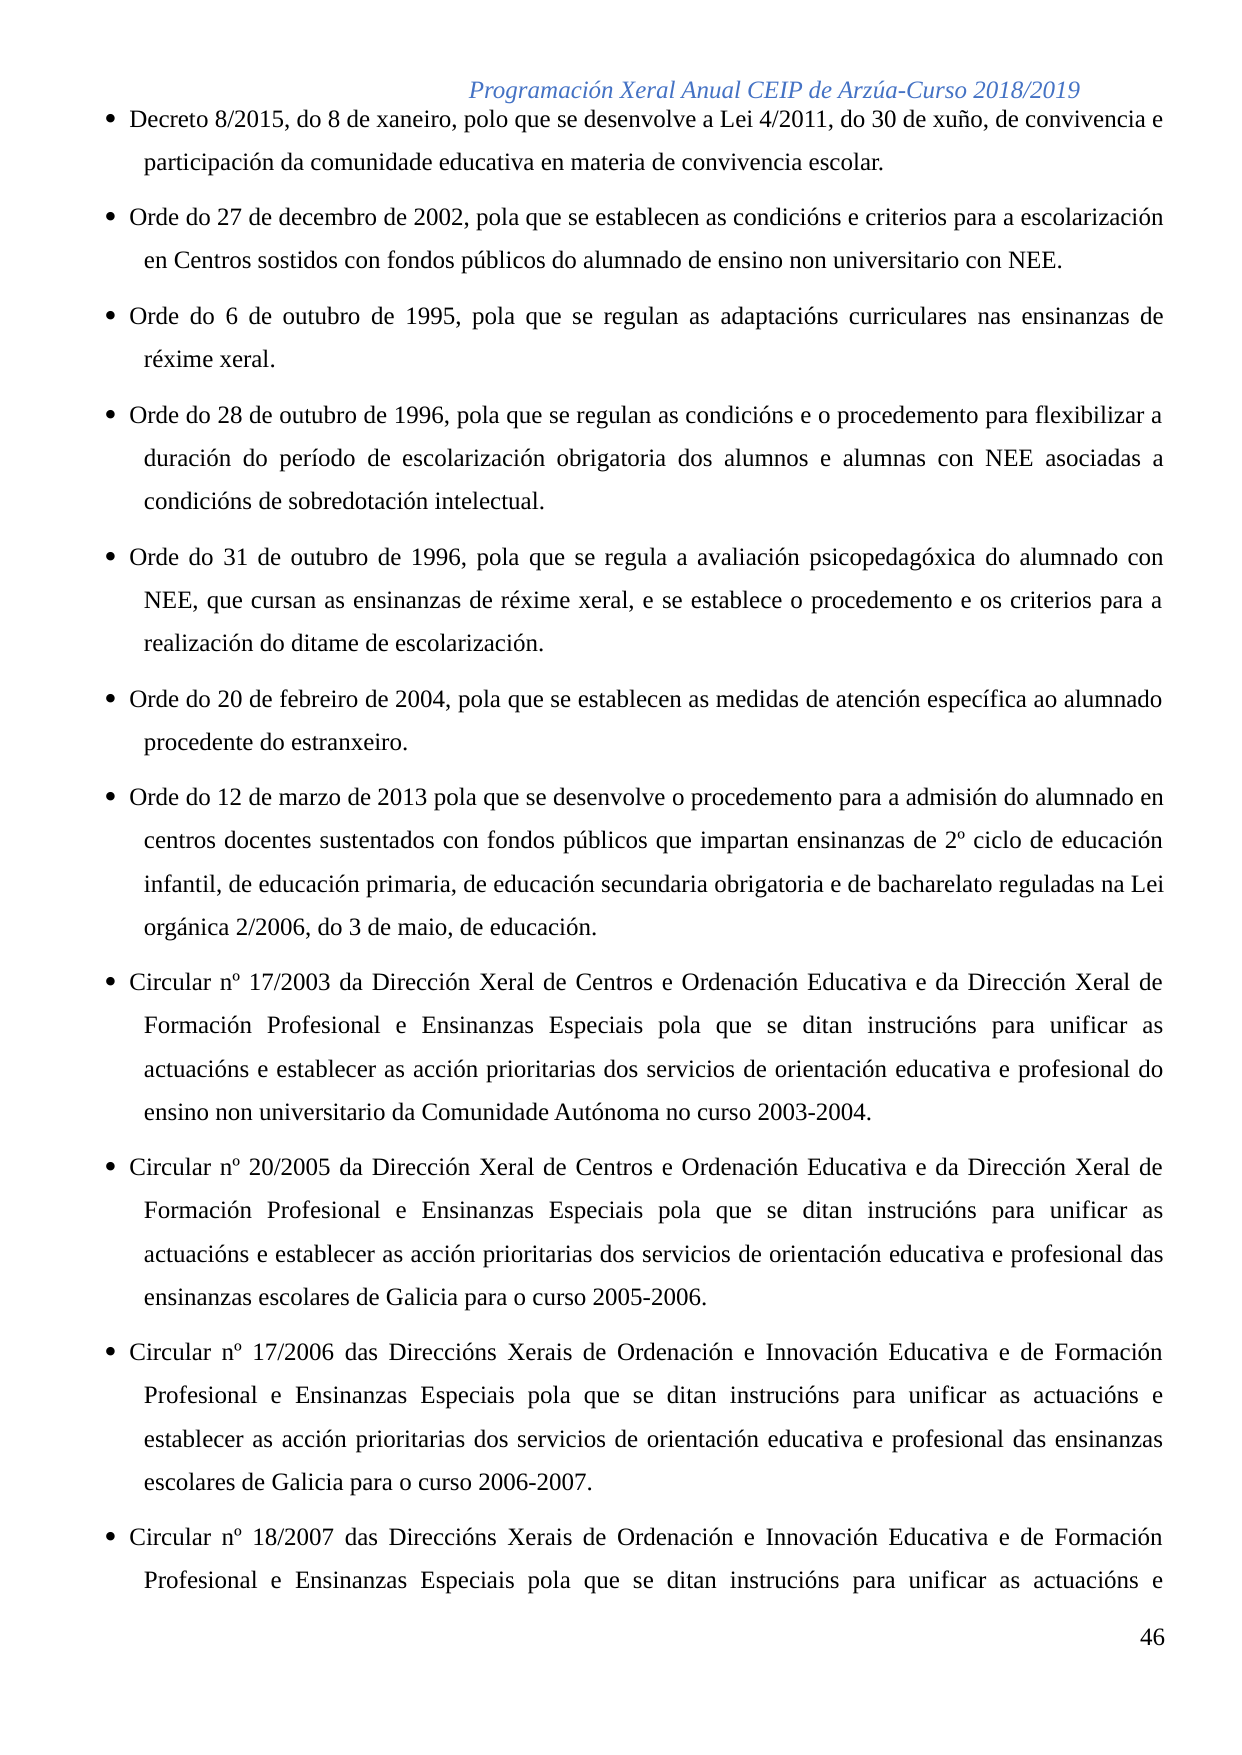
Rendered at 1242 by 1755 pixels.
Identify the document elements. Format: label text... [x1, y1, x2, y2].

text Orde do 28 de outubro de 1996, pola que se regulan as condicións e o procedemento para flexibilizar a duración do período de escolarización obrigatoria dos alumnos e alumnas con NEE asociadas a condicións de sobredotación intelectual. [106, 400, 1164, 515]
text Circular nº 18/2007 das Direccións Xerais de Ordenación e Innovación Educativa e de Formación Profesional e Ensinanzas Especiais pola que se ditan instrucións para unificar as actuacións e [106, 1522, 1164, 1594]
text Circular nº 17/2003 da Dirección Xeral de Centros e Ordenación Educativa e da Dirección Xeral de Formación Profesional e Ensinanzas Especiais pola que se ditan instrucións para unificar as actuacións e establecer as acción prioritarias dos servicios de orientación educativa e profesional do ensino non universitario da Comunidade Autónoma no curso 2003-2004. [106, 967, 1164, 1126]
text Circular nº 17/2006 das Direccións Xerais de Ordenación e Innovación Educativa e de Formación Profesional e Ensinanzas Especiais pola que se ditan instrucións para unificar as actuacións e establecer as acción prioritarias dos servicios de orientación educativa e profesional das ensinanzas escolares de Galicia para o curso 2006-2007. [106, 1337, 1164, 1496]
text Orde do 12 de marzo de 2013 pola que se desenvolve o procedemento para a admisión do alumnado en centros docentes sustentados con fondos públicos que impartan ensinanzas de 2º ciclo de educación infantil, de educación primaria, de educación secundaria obrigatoria e de bacharelato reguladas na Lei orgánica 2/2006, do 3 de maio, de educación. [106, 782, 1164, 941]
text Circular nº 20/2005 da Dirección Xeral de Centros e Ordenación Educativa e da Dirección Xeral de Formación Profesional e Ensinanzas Especiais pola que se ditan instrucións para unificar as actuacións e establecer as acción prioritarias dos servicios de orientación educativa e profesional das ensinanzas escolares de Galicia para o curso 2005-2006. [106, 1152, 1164, 1311]
text Decreto 8/2015, do 8 de xaneiro, polo que se desenvolve a Lei 4/2011, do 30 de xuño, de convivencia e participación da comunidade educativa en materia de convivencia escolar. [106, 104, 1164, 176]
text Orde do 6 de outubro de 1995, pola que se regulan as adaptacións curriculares nas ensinanzas de réxime xeral. [106, 301, 1164, 373]
text Orde do 20 de febreiro de 2004, pola que se establecen as medidas de atención específica ao alumnado procedente do estranxeiro. [106, 684, 1164, 756]
text Orde do 27 de decembro de 2002, pola que se establecen as condicións e criterios para a escolarización en Centros sostidos con fondos públicos do alumnado de ensino non universitario con NEE. [106, 202, 1164, 274]
text Orde do 31 de outubro de 1996, pola que se regula a avaliación psicopedagóxica do alumnado con NEE, que cursan as ensinanzas de réxime xeral, e se establece o procedemento e os criterios para a realización do ditame de escolarización. [106, 542, 1164, 657]
